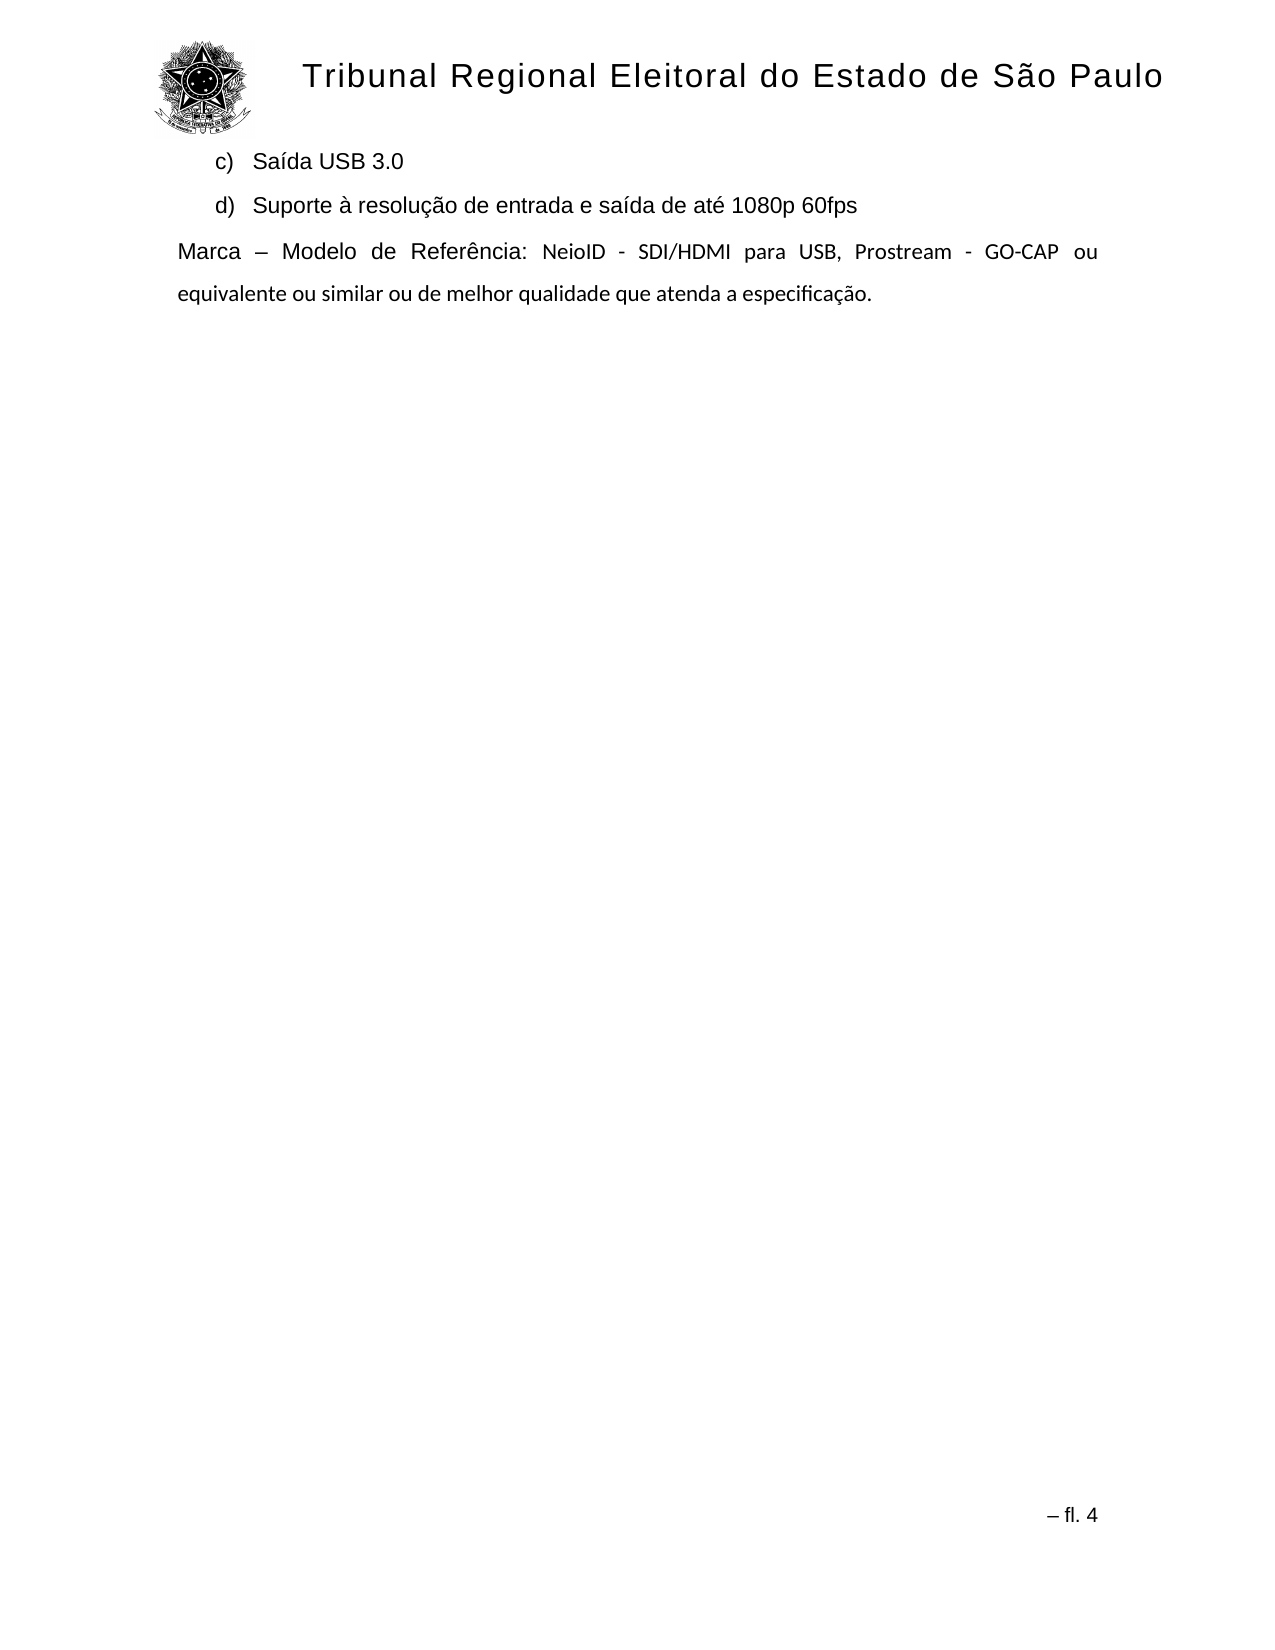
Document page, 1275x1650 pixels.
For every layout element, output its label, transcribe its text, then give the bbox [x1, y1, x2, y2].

list Suporte à resolução de entrada e saída de até 1080p 60fps [215, 192, 1098, 219]
text Marca – Modelo de Referência: NeioID - SDI/HDMI para USB, Prostream - GO-CAP ou equivalente ou similar ou de melhor qualidade que atenda a especificação. [177, 237, 1098, 307]
list Saída USB 3.0 [215, 148, 1098, 174]
